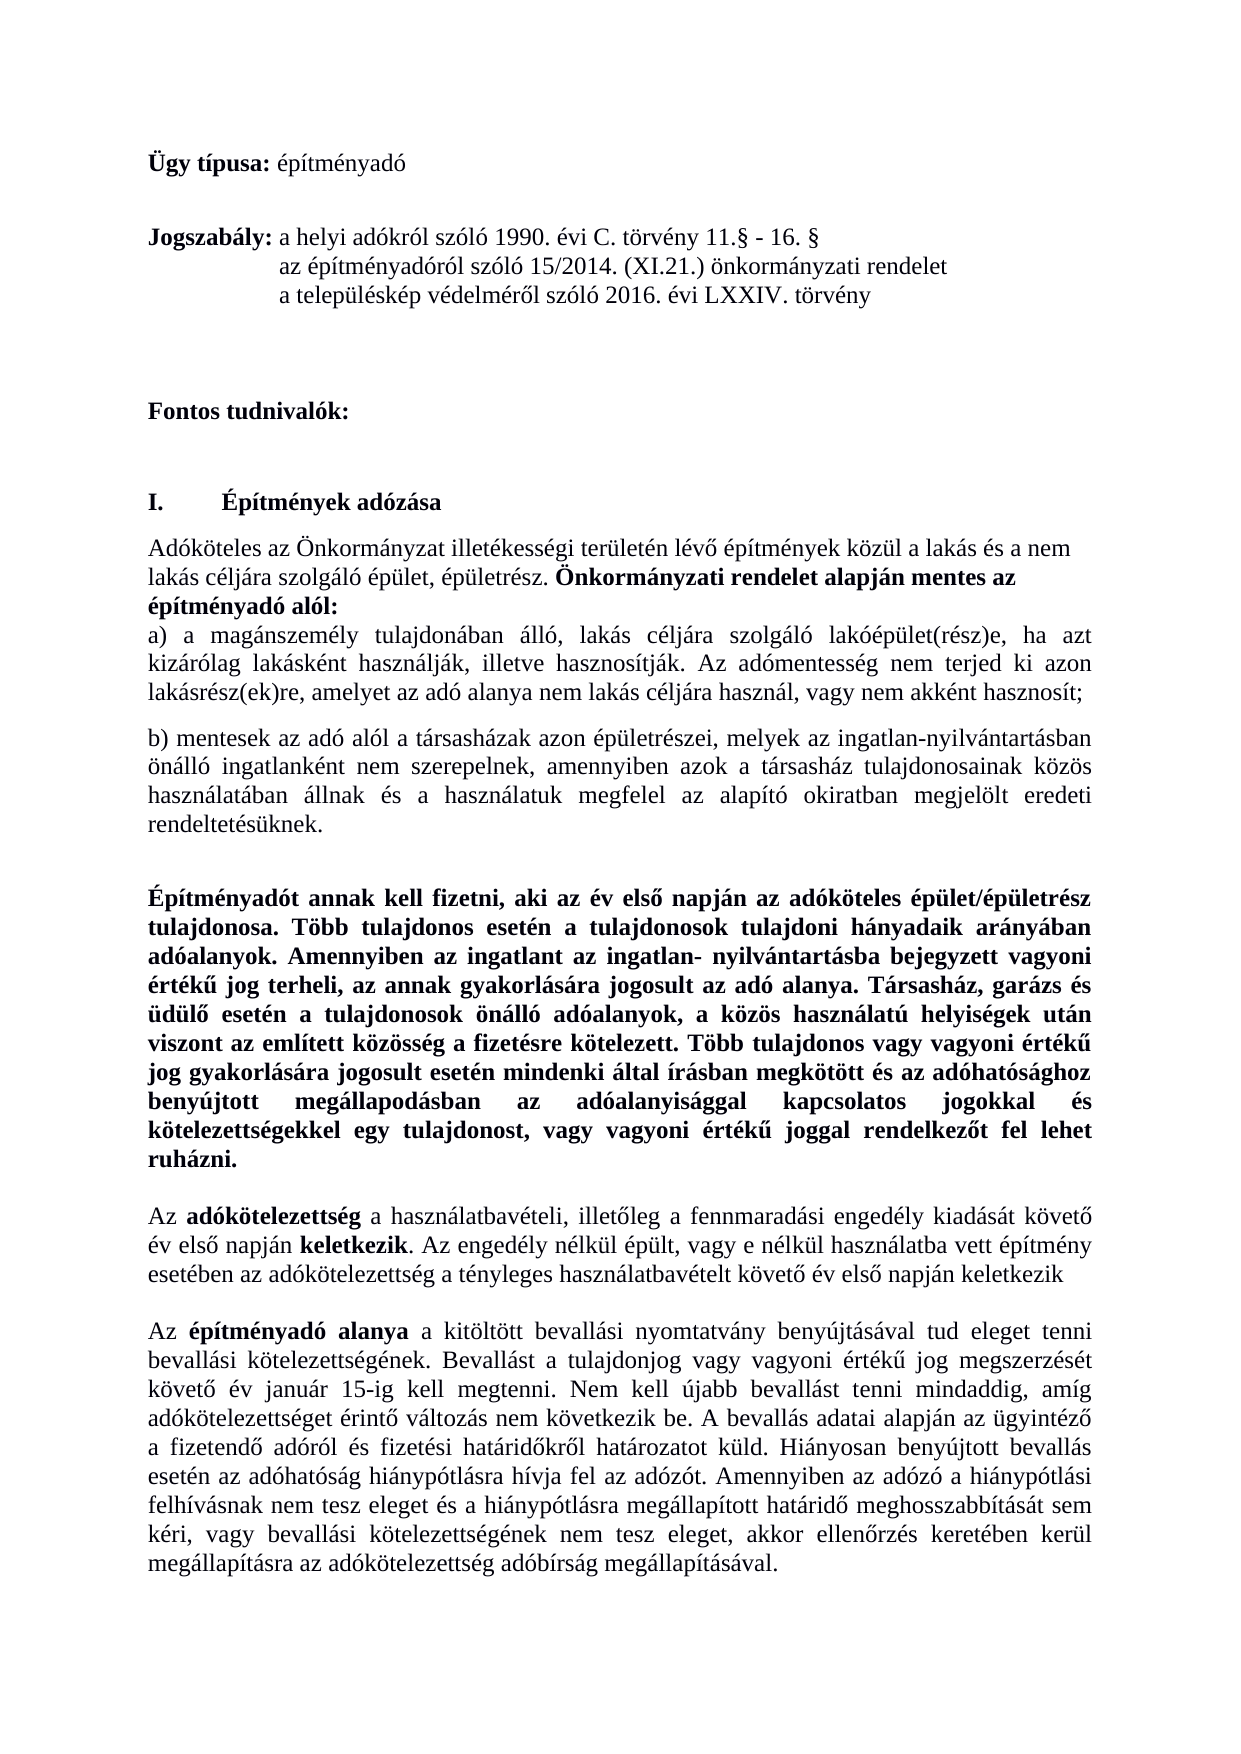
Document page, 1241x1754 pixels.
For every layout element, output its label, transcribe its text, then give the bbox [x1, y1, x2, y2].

text Az építményadó alanya a kitöltött bevallási nyomtatvány benyújtásával tud eleget tenni bevallási kötelezettségének. Bevallást a tulajdonjog vagy vagyoni értékű jog megszerzését követő év január 15-ig kell megtenni. Nem kell újabb bevallást tenni mindaddig, amíg adókötelezettséget érintő változás nem következik be. A bevallás adatai alapján az ügyintéző a fizetendő adóról és fizetési határidőkről határozatot küld. Hiányosan benyújtott bevallás esetén az adóhatóság hiánypótlásra hívja fel az adózót. Amennyiben az adózó a hiánypótlási felhívásnak nem tesz eleget és a hiánypótlásra megállapított határidő meghosszabbítását sem kéri, vagy bevallási kötelezettségének nem tesz eleget, akkor ellenőrzés keretében kerül megállapításra az adókötelezettség adóbírság megállapításával. [148, 1316, 1093, 1577]
text az építményadóról szóló 15/2014. (XI.21.) önkormányzati rendelet [279, 251, 1093, 280]
text Adóköteles az Önkormányzat illetékességi területén lévő építmények közül a lakás és a nem lakás céljára szolgáló épület, épületrész. Önkormányzati rendelet alapján mentes az építményadó alól: [148, 533, 1093, 619]
list Építmények adózása [148, 487, 1093, 516]
text Építményadót annak kell fizetni, aki az év első napján az adóköteles épület/épületrész tulajdonosa. Több tulajdonos esetén a tulajdonosok tulajdoni hányadaik arányában adóalanyok. Amennyiben az ingatlant az ingatlan- nyilvántartásba bejegyzett vagyoni értékű jog terheli, az annak gyakorlására jogosult az adó alanya. Társasház, garázs és üdülő esetén a tulajdonosok önálló adóalanyok, a közös használatú helyiségek után viszont az említett közösség a fizetésre kötelezett. Több tulajdonos vagy vagyoni értékű jog gyakorlására jogosult esetén mindenki által írásban megkötött és az adóhatósághoz benyújtott megállapodásban az adóalanyisággal kapcsolatos jogokkal és kötelezettségekkel egy tulajdonost, vagy vagyoni értékű joggal rendelkezőt fel lehet ruházni. [148, 883, 1093, 1173]
text Ügy típusa: építményadó [148, 148, 1093, 176]
text Az adókötelezettség a használatbavételi, illetőleg a fennmaradási engedély kiadását követő év első napján keletkezik. Az engedély nélkül épült, vagy e nélkül használatba vett építmény esetében az adókötelezettség a tényleges használatbavételt követő év első napján keletkezik [148, 1201, 1093, 1288]
text Jogszabály: a helyi adókról szóló 1990. évi C. törvény 11.§ - 16. § [148, 222, 1093, 251]
text Fontos tudnivalók: [148, 396, 1093, 425]
text a) a magánszemély tulajdonában álló, lakás céljára szolgáló lakóépület(rész)e, ha azt kizárólag lakásként használják, illetve hasznosítják. Az adómentesség nem terjed ki azon lakásrész(ek)re, amelyet az adó alanya nem lakás céljára használ, vagy nem akként hasznosít; [148, 620, 1093, 706]
text b) mentesek az adó alól a társasházak azon épületrészei, melyek az ingatlan-nyilvántartásban önálló ingatlanként nem szerepelnek, amennyiben azok a társasház tulajdonosainak közös használatában állnak és a használatuk megfelel az alapító okiratban megjelölt eredeti rendeltetésüknek. [148, 723, 1093, 838]
text a településkép védelméről szóló 2016. évi LXXIV. törvény [279, 280, 1093, 309]
